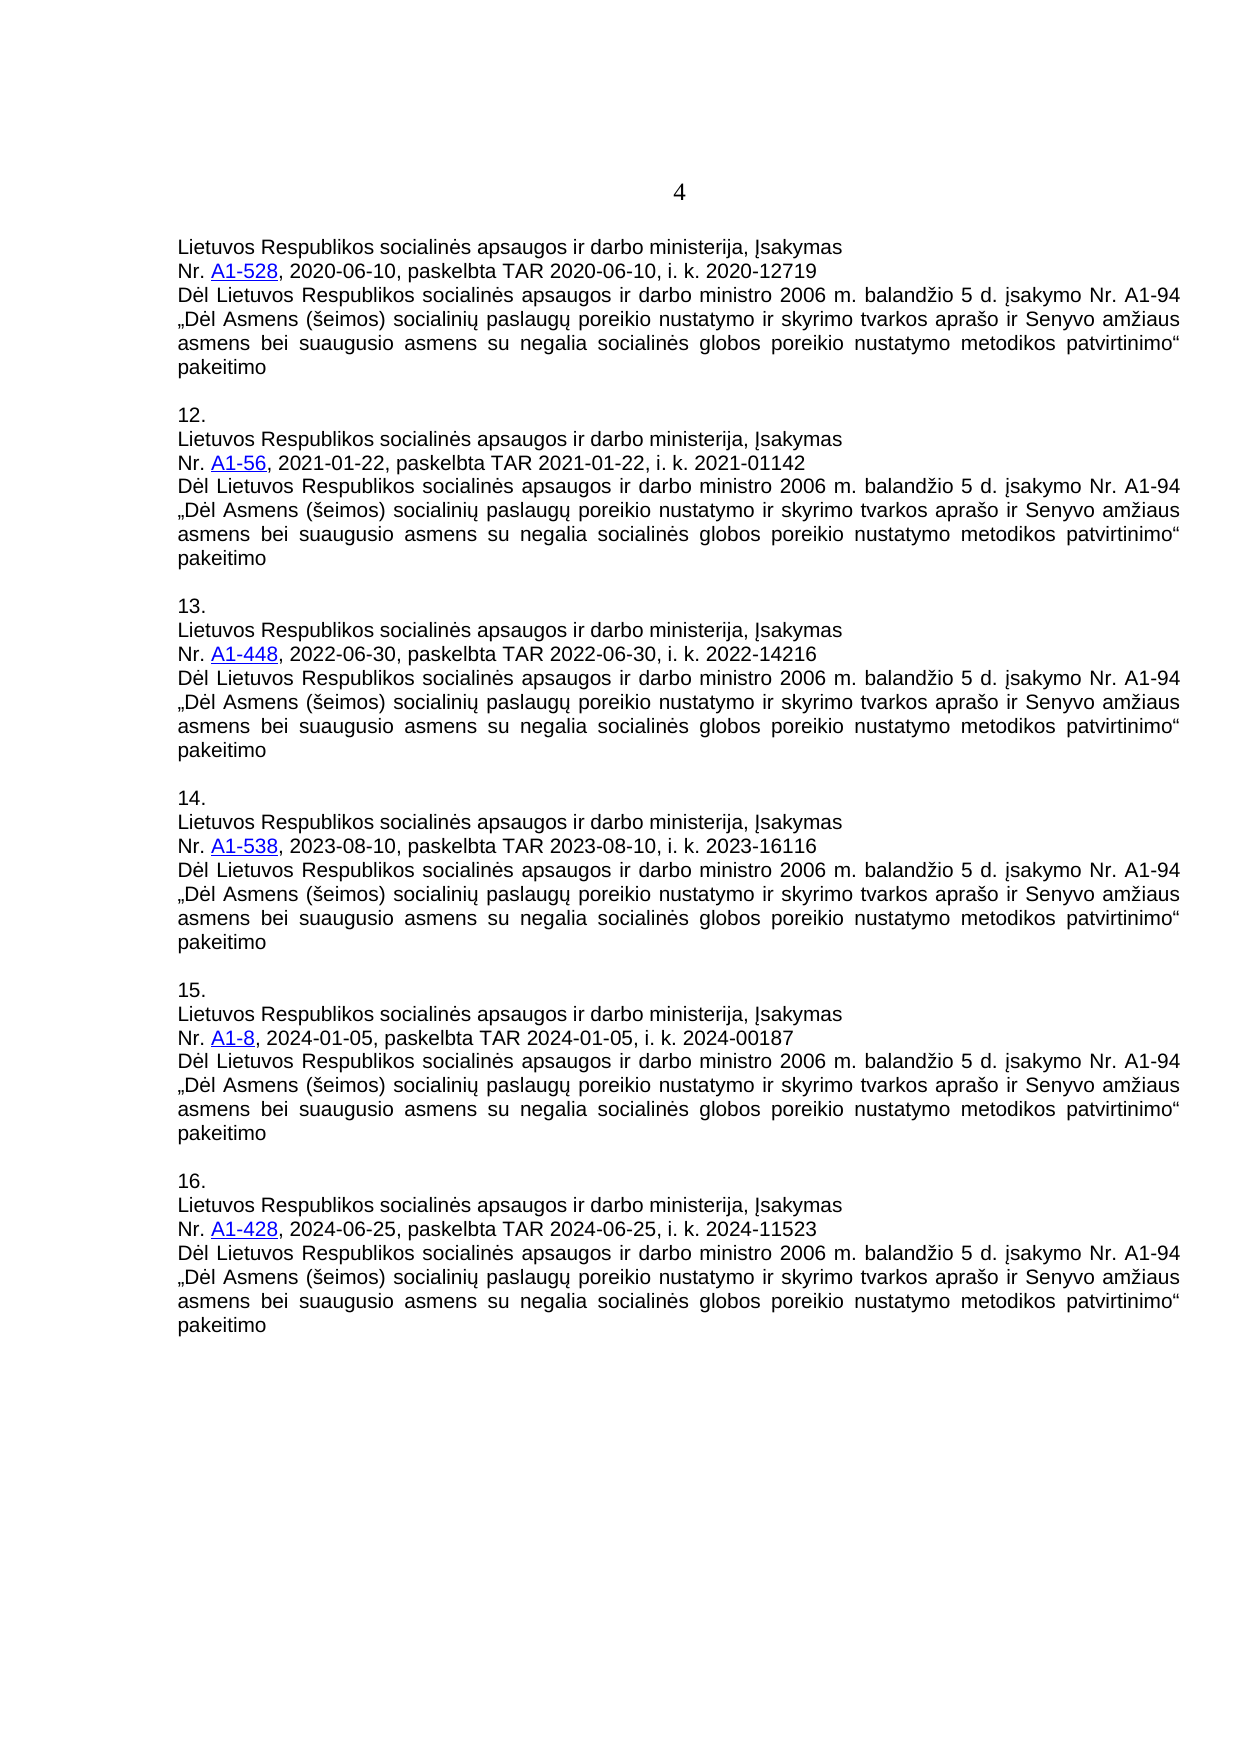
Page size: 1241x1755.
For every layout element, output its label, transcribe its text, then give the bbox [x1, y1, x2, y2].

text 16. [177, 1169, 1181, 1193]
text Nr. A1-8, 2024-01-05, paskelbta TAR 2024-01-05, i. k. 2024-00187 [177, 1025, 1181, 1049]
text Lietuvos Respublikos socialinės apsaugos ir darbo ministerija, Įsakymas [177, 426, 1181, 450]
text Nr. A1-428, 2024-06-25, paskelbta TAR 2024-06-25, i. k. 2024-11523 [177, 1217, 1181, 1241]
text Dėl Lietuvos Respublikos socialinės apsaugos ir darbo ministro 2006 m. balandžio 5 d. įsakymo Nr. A1-94 „Dėl Asmens (šeimos) socialinių paslaugų poreikio nustatymo ir skyrimo tvarkos aprašo ir Senyvo amžiaus asmens bei suaugusio asmens su negalia socialinės globos poreikio nustatymo metodikos patvirtinimo“ pakeitimo [177, 283, 1181, 378]
text Nr. A1-538, 2023-08-10, paskelbta TAR 2023-08-10, i. k. 2023-16116 [177, 834, 1181, 858]
text Dėl Lietuvos Respublikos socialinės apsaugos ir darbo ministro 2006 m. balandžio 5 d. įsakymo Nr. A1-94 „Dėl Asmens (šeimos) socialinių paslaugų poreikio nustatymo ir skyrimo tvarkos aprašo ir Senyvo amžiaus asmens bei suaugusio asmens su negalia socialinės globos poreikio nustatymo metodikos patvirtinimo“ pakeitimo [177, 1049, 1181, 1145]
text Lietuvos Respublikos socialinės apsaugos ir darbo ministerija, Įsakymas [177, 235, 1181, 259]
text 14. [177, 786, 1181, 810]
text Dėl Lietuvos Respublikos socialinės apsaugos ir darbo ministro 2006 m. balandžio 5 d. įsakymo Nr. A1-94 „Dėl Asmens (šeimos) socialinių paslaugų poreikio nustatymo ir skyrimo tvarkos aprašo ir Senyvo amžiaus asmens bei suaugusio asmens su negalia socialinės globos poreikio nustatymo metodikos patvirtinimo“ pakeitimo [177, 858, 1181, 953]
text Dėl Lietuvos Respublikos socialinės apsaugos ir darbo ministro 2006 m. balandžio 5 d. įsakymo Nr. A1-94 „Dėl Asmens (šeimos) socialinių paslaugų poreikio nustatymo ir skyrimo tvarkos aprašo ir Senyvo amžiaus asmens bei suaugusio asmens su negalia socialinės globos poreikio nustatymo metodikos patvirtinimo“ pakeitimo [177, 666, 1181, 762]
text Dėl Lietuvos Respublikos socialinės apsaugos ir darbo ministro 2006 m. balandžio 5 d. įsakymo Nr. A1-94 „Dėl Asmens (šeimos) socialinių paslaugų poreikio nustatymo ir skyrimo tvarkos aprašo ir Senyvo amžiaus asmens bei suaugusio asmens su negalia socialinės globos poreikio nustatymo metodikos patvirtinimo“ pakeitimo [177, 1241, 1181, 1337]
text Nr. A1-56, 2021-01-22, paskelbta TAR 2021-01-22, i. k. 2021-01142 [177, 450, 1181, 474]
text Lietuvos Respublikos socialinės apsaugos ir darbo ministerija, Įsakymas [177, 618, 1181, 642]
text 13. [177, 594, 1181, 618]
text Lietuvos Respublikos socialinės apsaugos ir darbo ministerija, Įsakymas [177, 1193, 1181, 1217]
text Lietuvos Respublikos socialinės apsaugos ir darbo ministerija, Įsakymas [177, 810, 1181, 834]
text 12. [177, 402, 1181, 426]
text Nr. A1-528, 2020-06-10, paskelbta TAR 2020-06-10, i. k. 2020-12719 [177, 259, 1181, 283]
text 15. [177, 977, 1181, 1001]
text Dėl Lietuvos Respublikos socialinės apsaugos ir darbo ministro 2006 m. balandžio 5 d. įsakymo Nr. A1-94 „Dėl Asmens (šeimos) socialinių paslaugų poreikio nustatymo ir skyrimo tvarkos aprašo ir Senyvo amžiaus asmens bei suaugusio asmens su negalia socialinės globos poreikio nustatymo metodikos patvirtinimo“ pakeitimo [177, 474, 1181, 570]
text Lietuvos Respublikos socialinės apsaugos ir darbo ministerija, Įsakymas [177, 1001, 1181, 1025]
text Nr. A1-448, 2022-06-30, paskelbta TAR 2022-06-30, i. k. 2022-14216 [177, 642, 1181, 666]
